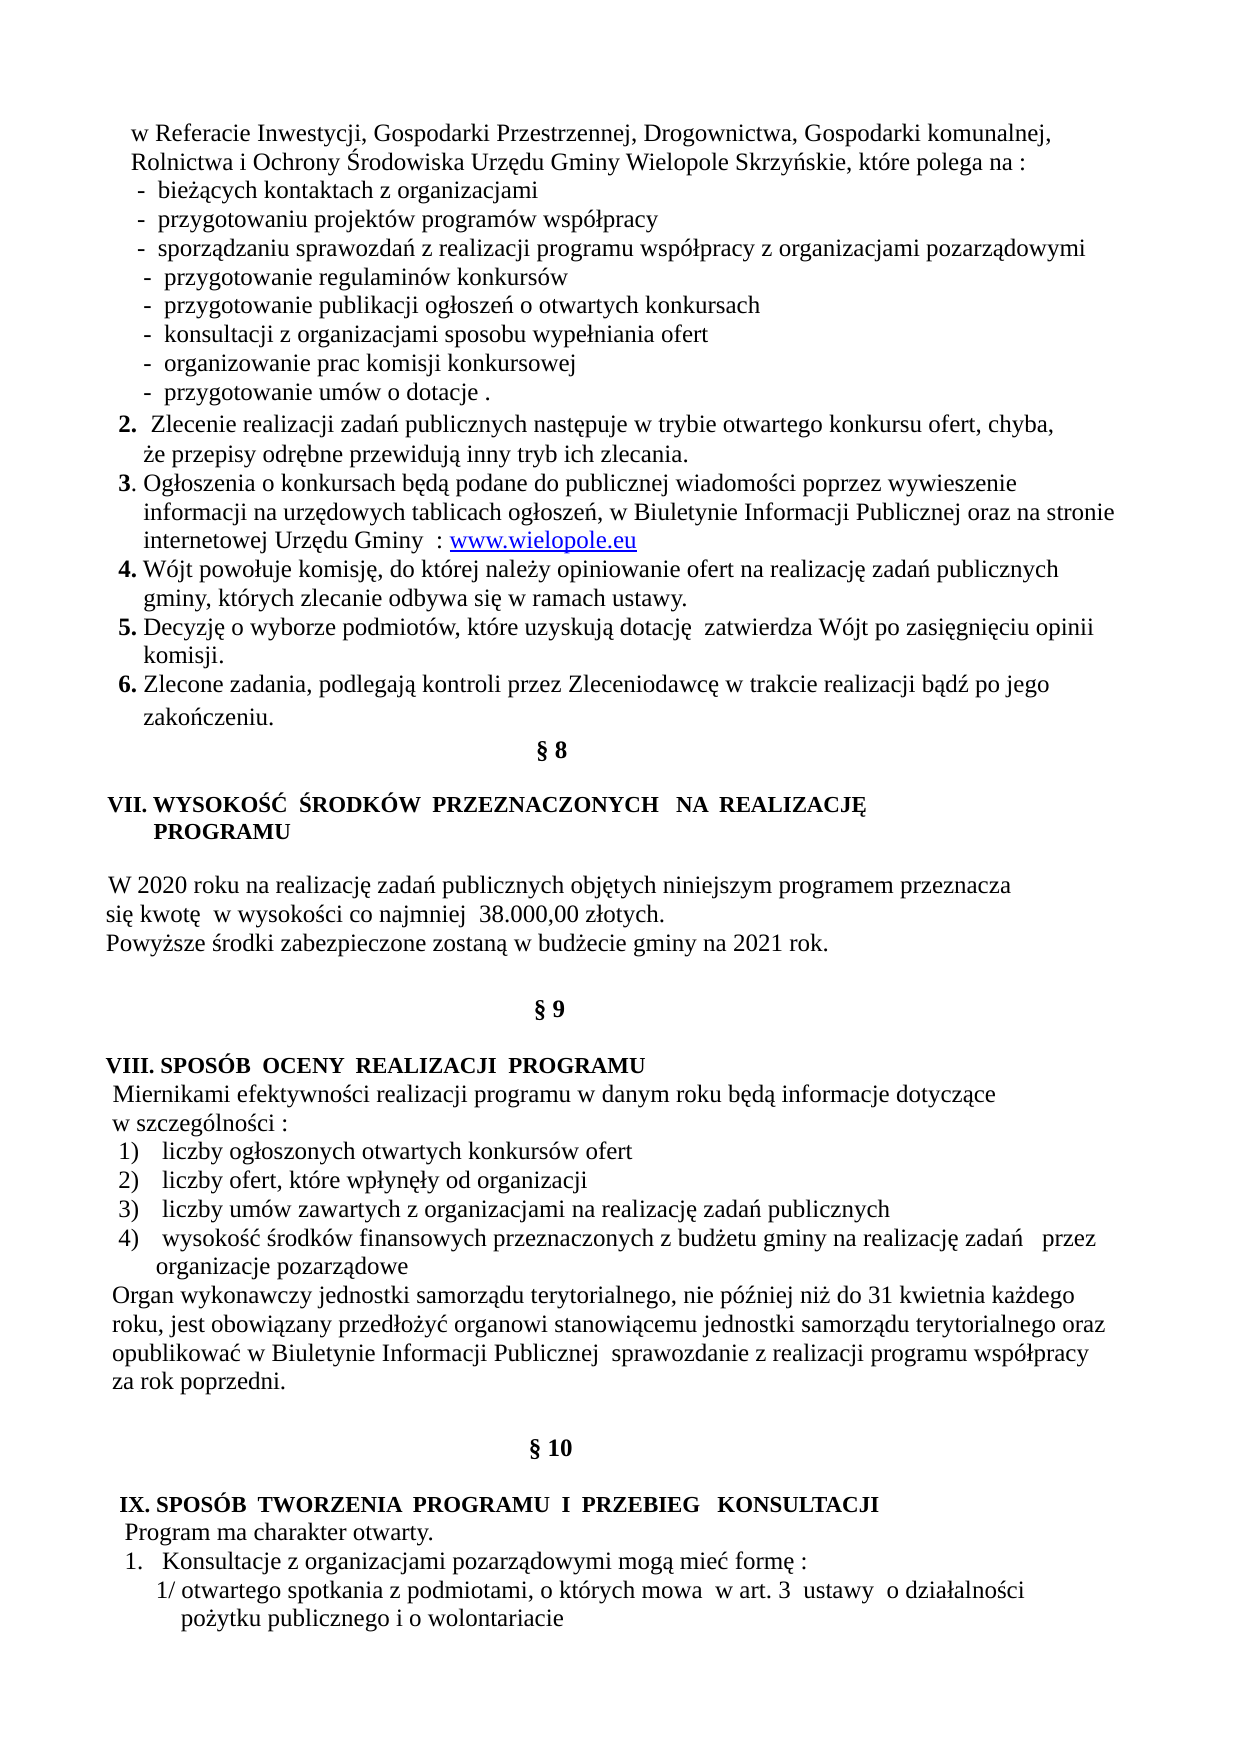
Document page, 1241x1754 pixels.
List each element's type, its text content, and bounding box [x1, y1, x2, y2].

text że przepisy odrębne przewidują inny tryb ich zlecania. [62, 439, 1122, 468]
text informacji na urzędowych tablicach ogłoszeń, w Biuletynie Informacji Publicznej oraz na stronie [62, 497, 1122, 525]
list liczby ogłoszonych otwartych konkursów ofert [118, 1136, 1122, 1165]
list wysokość środków finansowych przeznaczonych z budżetu gminy na realizację zadań przez organizacje pozarządowe [118, 1223, 1122, 1280]
text PROGRAMU [62, 818, 1122, 844]
text VII. WYSOKOŚĆ ŚRODKÓW PRZEZNACZONYCH NA REALIZACJĘ [62, 791, 1122, 818]
text roku, jest obowiązany przedłożyć organowi stanowiącemu jednostki samorządu terytorialnego oraz [62, 1309, 1122, 1338]
text pożytku publicznego i o wolontariacie [62, 1603, 1122, 1632]
text w Referacie Inwestycji, Gospodarki Przestrzennej, Drogownictwa, Gospodarki komunalnej, [62, 118, 1122, 147]
text 1/ otwartego spotkania z podmiotami, o których mowa w art. 3 ustawy o działalności [62, 1575, 1122, 1603]
text gminy, których zlecanie odbywa się w ramach ustawy. [62, 583, 1122, 612]
text opublikować w Biuletynie Informacji Publicznej sprawozdanie z realizacji programu współpracy [62, 1338, 1122, 1366]
text się kwotę w wysokości co najmniej 38.000,00 złotych. [62, 899, 1122, 928]
text - konsultacji z organizacjami sposobu wypełniania ofert [62, 319, 1122, 348]
text - bieżących kontaktach z organizacjami [62, 176, 1122, 204]
text internetowej Urzędu Gminy : www.wielopole.eu [62, 525, 1122, 554]
text Powyższe środki zabezpieczone zostaną w budżecie gminy na 2021 rok. [62, 928, 1122, 957]
text W 2020 roku na realizację zadań publicznych objętych niniejszym programem przeznacza [62, 870, 1122, 899]
text Organ wykonawczy jednostki samorządu terytorialnego, nie później niż do 31 kwietnia każdego [62, 1280, 1122, 1309]
text Rolnictwa i Ochrony Środowiska Urzędu Gminy Wielopole Skrzyńskie, które polega na : [62, 147, 1122, 176]
text zakończeniu. [62, 698, 1122, 731]
text Miernikami efektywności realizacji programu w danym roku będą informacje dotyczące [43, 1079, 1122, 1108]
text Program ma charakter otwarty. [118, 1517, 1122, 1546]
text § 8 [62, 731, 1122, 765]
text 2. Zlecenie realizacji zadań publicznych następuje w trybie otwartego konkursu ofert, chyba, [62, 406, 1122, 439]
text 4. Wójt powołuje komisję, do której należy opiniowanie ofert na realizację zadań publicznych [62, 554, 1122, 583]
text 6. Zlecone zadania, podlegają kontroli przez Zleceniodawcę w trakcie realizacji bądź po jego [62, 669, 1122, 698]
list Konsultacje z organizacjami pozarządowymi mogą mieć formę : [124, 1546, 1122, 1575]
text - przygotowanie regulaminów konkursów [62, 262, 1122, 291]
text za rok poprzedni. [62, 1366, 1122, 1395]
text 3. Ogłoszenia o konkursach będą podane do publicznej wiadomości poprzez wywieszenie [62, 468, 1122, 497]
text VIII. SPOSÓB OCENY REALIZACJI PROGRAMU [43, 1052, 1122, 1079]
list liczby ofert, które wpłynęły od organizacji [118, 1165, 1122, 1194]
text w szczególności : [62, 1108, 1122, 1136]
text IX. SPOSÓB TWORZENIA PROGRAMU I PRZEBIEG KONSULTACJI [62, 1491, 1122, 1517]
text komisji. [62, 640, 1122, 669]
text - organizowanie prac komisji konkursowej [62, 348, 1122, 377]
text 5. Decyzję o wyborze podmiotów, które uzyskują dotację zatwierdza Wójt po zasięgnięciu opinii [62, 612, 1122, 640]
text § 10 [62, 1429, 1122, 1462]
text § 9 [118, 990, 1122, 1024]
text - przygotowanie publikacji ogłoszeń o otwartych konkursach [62, 291, 1122, 319]
text - przygotowanie umów o dotacje . [62, 377, 1122, 406]
text - sporządzaniu sprawozdań z realizacji programu współpracy z organizacjami pozarządowymi [62, 233, 1122, 262]
list liczby umów zawartych z organizacjami na realizację zadań publicznych [118, 1194, 1122, 1223]
text - przygotowaniu projektów programów współpracy [62, 204, 1122, 233]
